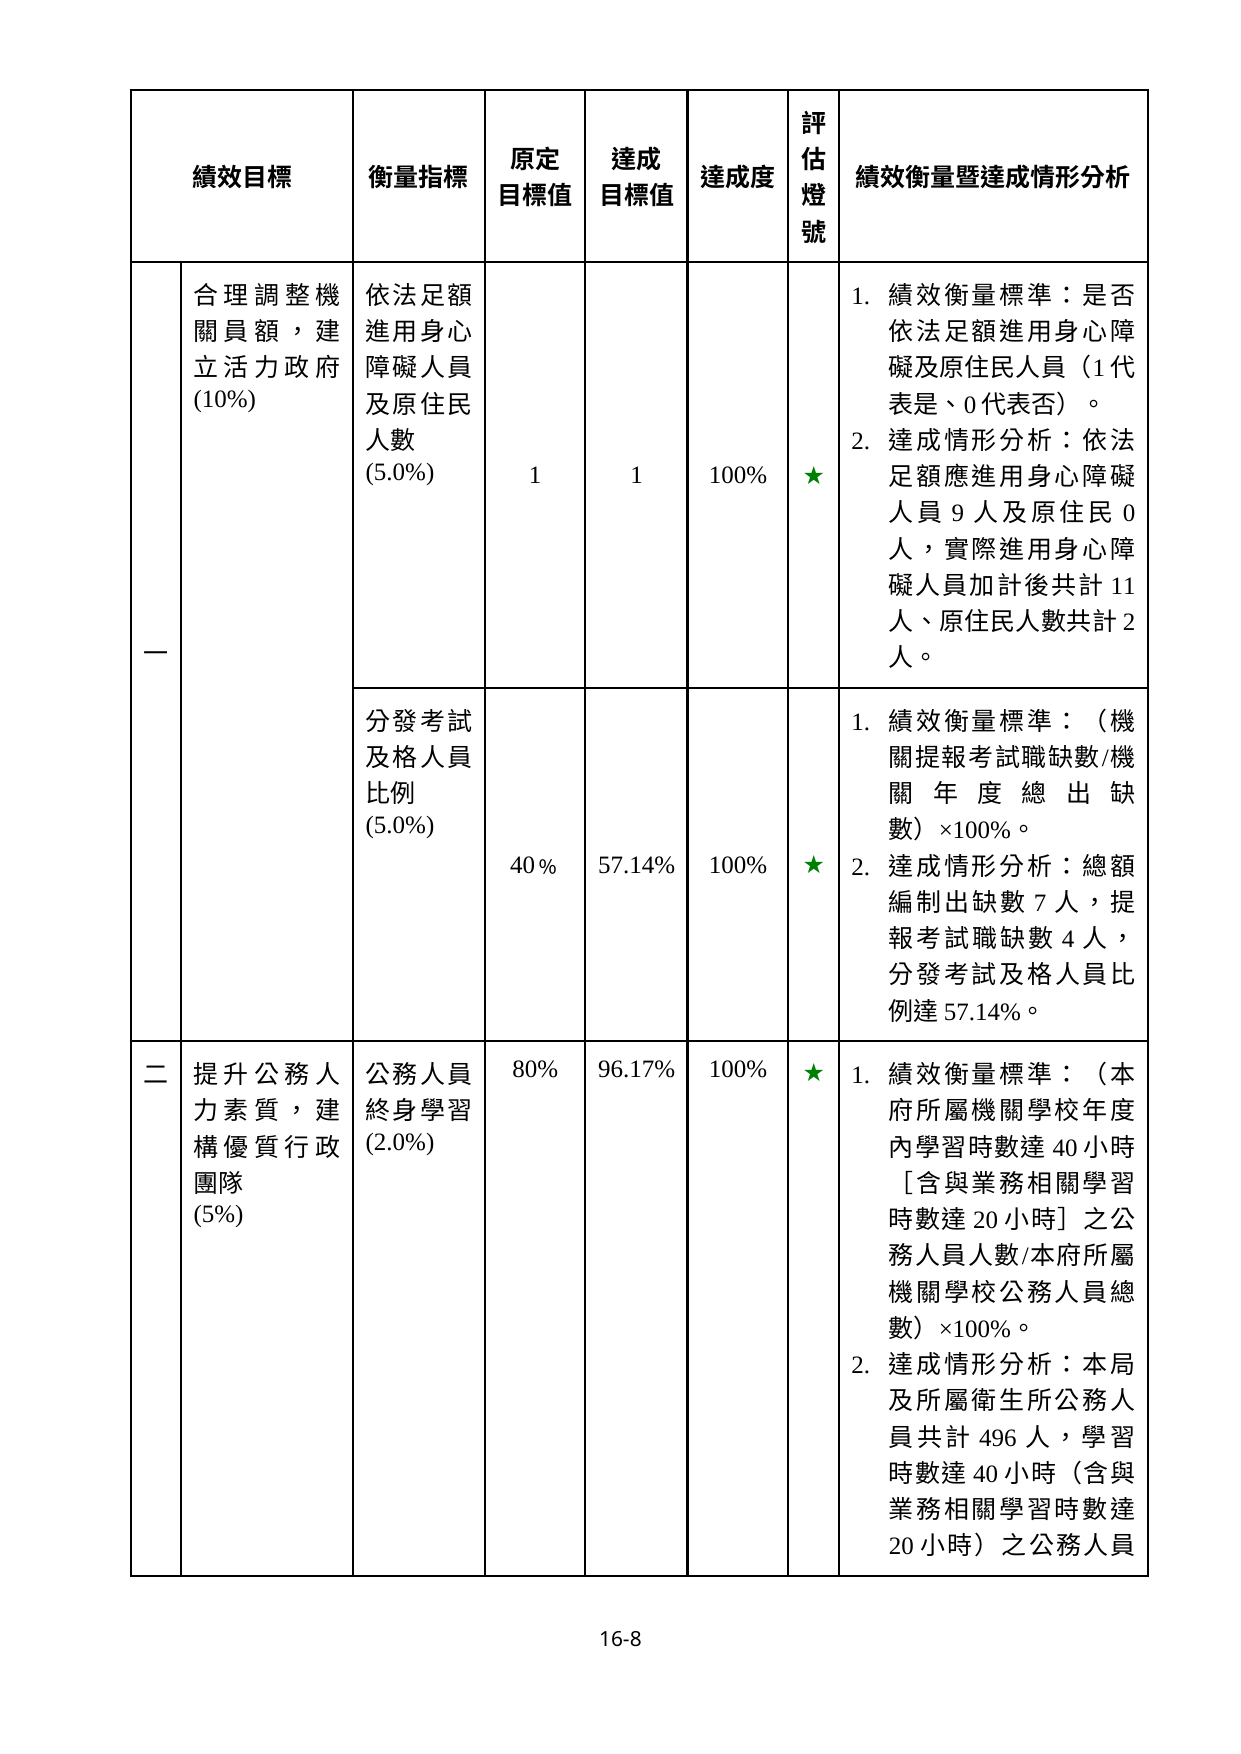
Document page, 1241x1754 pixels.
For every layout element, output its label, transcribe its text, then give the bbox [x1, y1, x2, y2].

table_header 達成度 [689, 91, 787, 261]
table_cell 績效衡量標準：是否依法足額進用身心障礙及原住民人員（1代表是、0代表否）。 達成情形分析：依法足額應進用身心障礙人員9人及原住民0人，實際進用身心障礙人員加計後共計11人、原住民人數共計2人。 [840, 263, 1147, 687]
table_cell 公務人員終身學習(2.0%) [354, 1042, 484, 1574]
table_cell 分發考試及格人員比例 (5.0%) [354, 689, 484, 1040]
table_header 評估燈號 [789, 91, 838, 261]
table_cell ★ [789, 1042, 838, 1574]
table_cell ★ [789, 689, 838, 1040]
table_header 達成 目標值 [586, 91, 686, 261]
table_cell 一 [132, 263, 180, 1040]
table_cell 1 [486, 263, 584, 687]
table_cell 依法足額進用身心障礙人員及原住民人數 (5.0%) [354, 263, 484, 687]
table_header 原定 目標值 [486, 91, 584, 261]
table_cell 40﹪ [486, 689, 584, 1040]
table_cell 提升公務人力素質，建構優質行政團隊 (5%) [182, 1042, 352, 1574]
table_cell 100% [689, 1042, 787, 1574]
table_cell 100% [689, 263, 787, 687]
table_cell 100% [689, 689, 787, 1040]
table_header 績效目標 [132, 91, 352, 261]
table_cell 二 [132, 1042, 180, 1574]
table_cell ★ [789, 263, 838, 687]
table_cell 績效衡量標準：（機關提報考試職缺數/機關年度總出缺數）×100%。 達成情形分析：總額編制出缺數7人，提報考試職缺數4人，分發考試及格人員比例達57.14%。 [840, 689, 1147, 1040]
table_cell 96.17% [586, 1042, 686, 1574]
table_header 績效衡量暨達成情形分析 [840, 91, 1147, 261]
table_cell 57.14% [586, 689, 686, 1040]
table_cell 績效衡量標準：（本府所屬機關學校年度內學習時數達40小時［含與業務相關學習時數達20小時］之公務人員人數/本府所屬機關學校公務人員總數）×100%。 達成情形分析：本局及所屬衛生所公務人員共計496人，學習時數達40小時（含與業務相關學習時數達20小時）之公務人員 [840, 1042, 1147, 1574]
table_cell 合理調整機關員額，建立活力政府 (10%) [182, 263, 352, 1040]
table_cell 1 [586, 263, 686, 687]
table_header 衡量指標 [354, 91, 484, 261]
table_cell 80% [486, 1042, 584, 1574]
